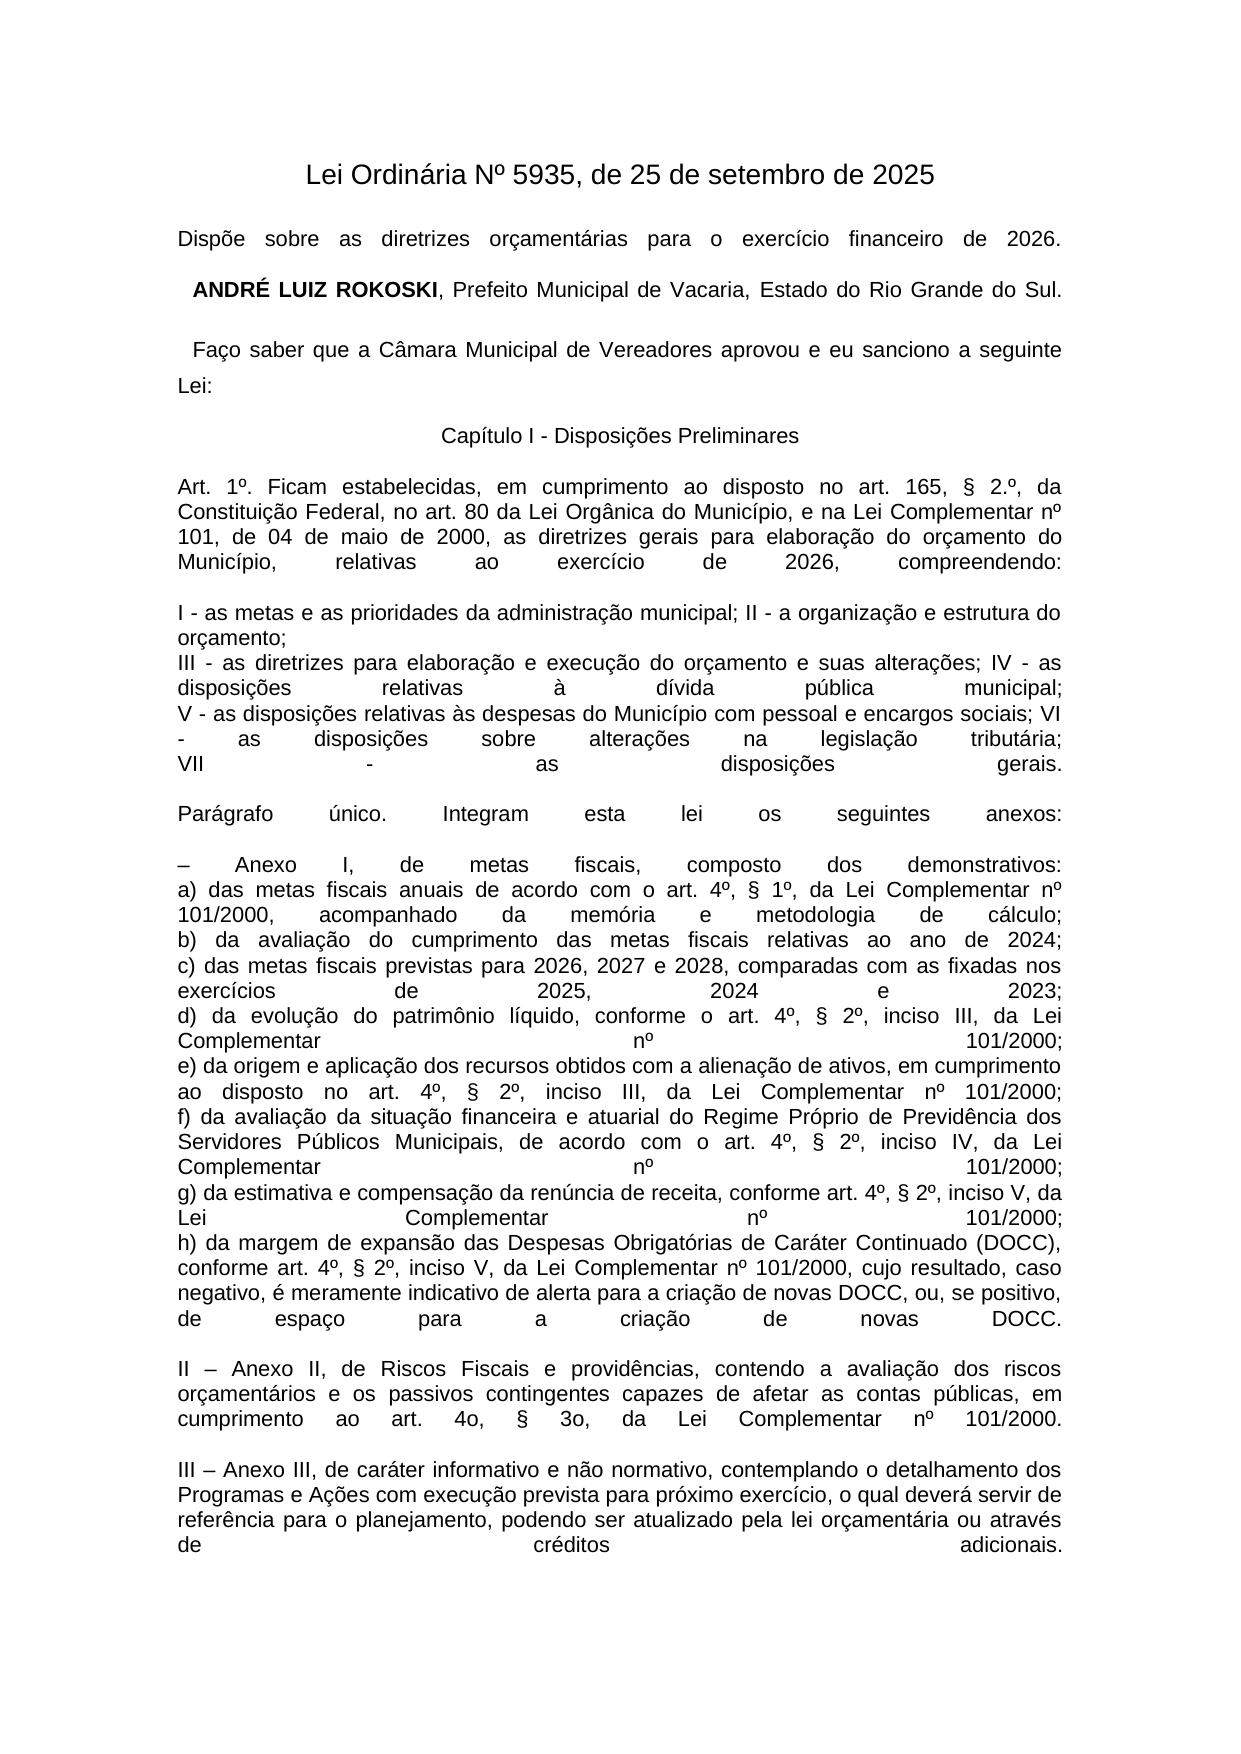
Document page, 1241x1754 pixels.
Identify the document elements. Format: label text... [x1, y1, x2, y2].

text ANDRÉ LUIZ ROKOSKI, Prefeito Municipal de Vacaria, Estado do Rio Grande do Sul. Faço saber que a Câmara Municipal de Vereadores aprovou e eu sanciono a seguinte Lei: [177, 276, 1063, 423]
text Art. 1º. Ficam estabelecidas, em cumprimento ao disposto no art. 165, § 2.º, da Constituição Federal, no art. 80 da Lei Orgânica do Município, e na Lei Complementar nº 101, de 04 de maio de 2000, as diretrizes gerais para elaboração do orçamento do Município, relativas ao exercício de 2026, compreendendo: I - as metas e as prioridades da administração municipal; II - a organização e estrutura do orçamento; III - as diretrizes para elaboração e execução do orçamento e suas alterações; IV - as disposições relativas à dívida pública municipal; V - as disposições relativas às despesas do Município com pessoal e encargos sociais; VI - as disposições sobre alterações na legislação tributária; VII - as disposições gerais. Parágrafo único. Integram esta lei os seguintes anexos: – Anexo I, de metas fiscais, composto dos demonstrativos: a) das metas fiscais anuais de acordo com o art. 4º, § 1º, da Lei Complementar nº 101/2000, acompanhado da memória e metodologia de cálculo; b) da avaliação do cumprimento das metas fiscais relativas ao ano de 2024; c) das metas fiscais previstas para 2026, 2027 e 2028, comparadas com as fixadas nos exercícios de 2025, 2024 e 2023; d) da evolução do patrimônio líquido, conforme o art. 4º, § 2º, inciso III, da Lei Complementar nº 101/2000; e) da origem e aplicação dos recursos obtidos com a alienação de ativos, em cumprimento ao disposto no art. 4º, § 2º, inciso III, da Lei Complementar nº 101/2000; f) da avaliação da situação financeira e atuarial do Regime Próprio de Previdência dos Servidores Públicos Municipais, de acordo com o art. 4º, § 2º, inciso IV, da Lei Complementar nº 101/2000; g) da estimativa e compensação da renúncia de receita, conforme art. 4º, § 2º, inciso V, da Lei Complementar nº 101/2000; h) da margem de expansão das Despesas Obrigatórias de Caráter Continuado (DOCC), conforme art. 4º, § 2º, inciso V, da Lei Complementar nº 101/2000, cujo resultado, caso negativo, é meramente indicativo de alerta para a criação de novas DOCC, ou, se positivo, de espaço para a criação de novas DOCC. II – Anexo II, de Riscos Fiscais e providências, contendo a avaliação dos riscos orçamentários e os passivos contingentes capazes de afetar as contas públicas, em cumprimento ao art. 4o, § 3o, da Lei Complementar nº 101/2000. III – Anexo III, de caráter informativo e não normativo, contemplando o detalhamento dos Programas e Ações com execução prevista para próximo exercício, o qual deverá servir de referência para o planejamento, podendo ser atualizado pela lei orçamentária ou através de créditos adicionais. [177, 448, 1063, 1583]
text Capítulo I - Disposições Preliminares [177, 423, 1063, 448]
text Dispõe sobre as diretrizes orçamentárias para o exercício financeiro de 2026. [177, 201, 1063, 276]
text Lei Ordinária Nº 5935, de 25 de setembro de 2025 [177, 158, 1063, 190]
